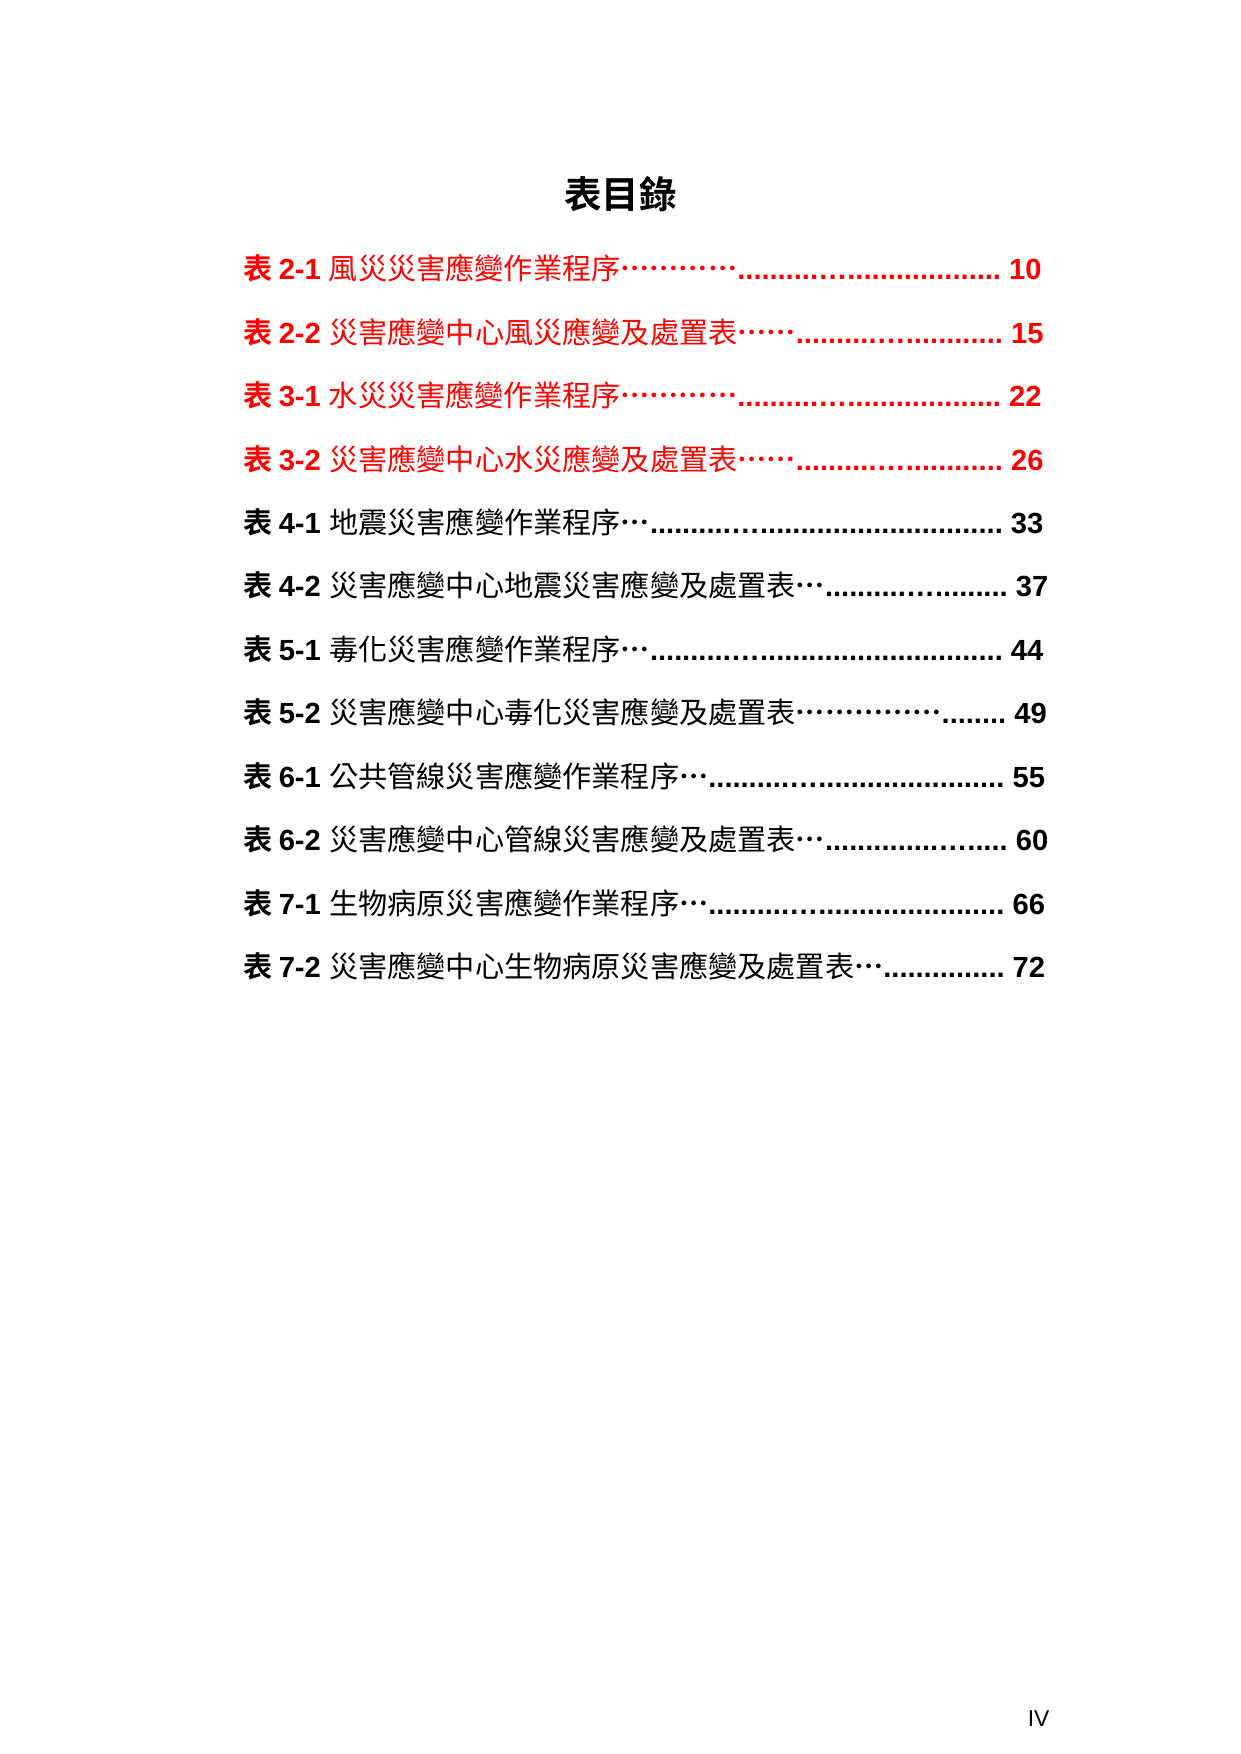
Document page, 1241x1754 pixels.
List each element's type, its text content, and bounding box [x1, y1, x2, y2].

text 表6-2 災害應變中心管線災害應變及處置表…..............…..... 60 [187, 817, 1053, 859]
text 表7-1 生物病原災害應變作業程序…..........…....................... 66 [187, 880, 1053, 922]
text 表3-1 水災災害應變作業程序…………..........…................... 22 [187, 373, 1053, 415]
text 表4-2 災害應變中心地震災害應變及處置表…..........…......... 37 [187, 563, 1053, 605]
text 表3-2 災害應變中心水災應變及處置表……..........…............ 26 [187, 436, 1053, 478]
text 表5-2 災害應變中心毒化災害應變及處置表……………........ 49 [187, 690, 1053, 732]
text IV [1028, 1705, 1054, 1731]
text 表5-1 毒化災害應變作業程序…..........….............................. 44 [187, 626, 1053, 669]
text 表4-1 地震災害應變作業程序…..........….............................. 33 [187, 499, 1053, 542]
text 表2-1 風災災害應變作業程序…………..........…................... 10 [187, 246, 1053, 288]
text 表2-2 災害應變中心風災應變及處置表……..........…............ 15 [187, 309, 1053, 352]
text 表7-2 災害應變中心生物病原災害應變及處置表…............... 72 [187, 944, 1053, 986]
text 表6-1 公共管線災害應變作業程序…..........…....................... 55 [187, 753, 1053, 796]
text 表目錄 [187, 164, 1053, 219]
